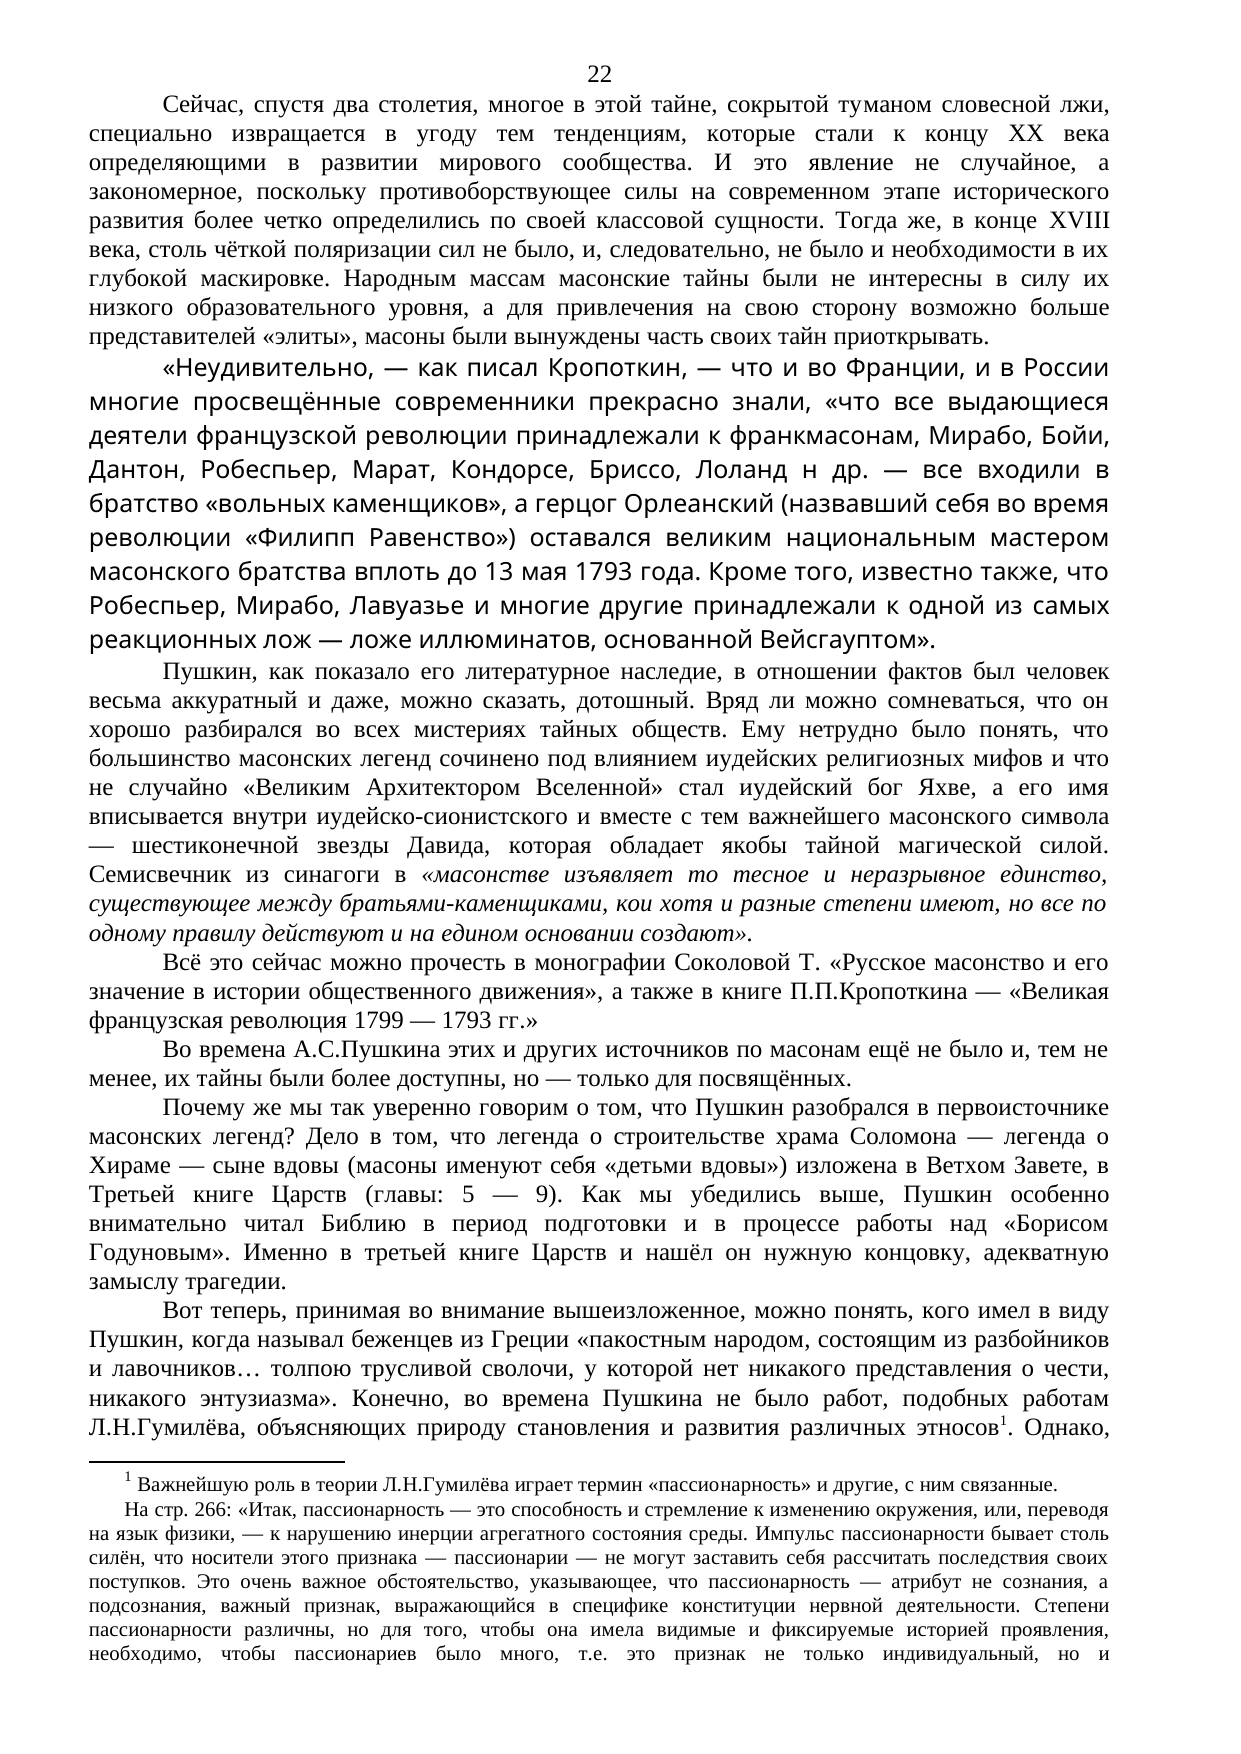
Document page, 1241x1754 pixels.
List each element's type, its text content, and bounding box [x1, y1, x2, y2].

text Вот теперь, принимая во внимание вышеизложенное, можно понять, кого имел в виду Пушкин, когда называл беженцев из Греции «пакостным народом, состоящим из разбойников и лавочников… толпою трусливой сволочи, у которой нет никакого представления о чести, никакого энтузиазма». Конечно, во времена Пушкина не было работ, подобных работам Л.Н.Гумилёва, объясняющих природу становления и развития различ­ных этносов. Однако, гений поэта обладал не просто историческим ви­дением, а настоящим историческим предвидением. Судите сами 6 декабря 1825 года в письме Плетнёву из Михайловского он пишет: [89, 1295, 1110, 1441]
text Всё это сейчас можно прочесть в монографии Соколовой Т. «Русское масонство и его значение в истории общественного движения», а также в книге П.П.Кропоткина — «Великая французская революция 1799 — 1793 гг.» [89, 946, 1110, 1034]
text Во времена А.С.Пушкина этих и других источников по масонам ещё не было и, тем не менее, их тайны были более доступны, но — только для посвящённых. [89, 1034, 1110, 1092]
text На стр. 266: «Итак, пассионарность — это способность и стремление к изменению окружения, или, переводя на язык физики, — к нарушению инерции агрегатного состояния среды. Импульс пассионарности бывает столь силён, что носители этого признака — пассионарии — не могут заставить себя рассчитать последствия своих поступков. Это очень важное обстоятельство, указывающее, что пассионарность — атрибут не сознания, а подсознания, важный признак, выражающийся в специфике конституции нервной деятельности. Степени пассионарности различны, но для того, чтобы она имела видимые и фиксируемые историей проявления, необходимо, чтобы пассионариев было много, т.е. это признак не только индивидуальный, но и [89, 1497, 1110, 1665]
text Важнейшую роль в теории Л.Н.Гумилёва играет термин «пассио­нар­ность» и другие, с ним связанные. [89, 1468, 1110, 1497]
text Почему же мы так уверенно говорим о том, что Пушкин разобрался в первоисточнике масонских легенд? Дело в том, что легенда о строительстве храма Соломона — легенда о Хираме — сыне вдовы (ма­соны именуют себя «детьми вдовы») изложена в Ветхом Завете, в Третьей книге Царств (главы: 5 — 9). Как мы убедились выше, Пушкин особенно внимательно читал Библию в период подготовки и в процессе работы над «Борисом Годуновым». Именно в третьей книге Царств и нашёл он нужную концовку, адекватную замыслу трагедии. [89, 1092, 1110, 1295]
text Сейчас, спустя два столетия, многое в этой тайне, сокрытой ту­маном словесной лжи, специально извращается в угоду тем тенденциям, которые стали к концу ХХ века определяющими в развитии мирового сообщества. И это явление не случайное, а закономерное, поскольку противоборствующее силы на современном этапе исторического развития более четко определились по своей классовой сущности. Тогда же, в конце XVIII века, столь чёткой поляризации сил не было, и, следовательно, не было и необходимости в их глубокой маскировке. Народным массам масонские тайны были не интересны в силу их низкого образова­тельного уровня, а для привлечения на свою сторону возможно больше представителей «элиты», масоны были вынуждены часть своих тайн приоткрывать. [89, 89, 1110, 350]
text Пушкин, как показало его литературное наследие, в отношении фактов был человек весьма аккуратный и даже, можно сказать, дотошный. Вряд ли можно сомневаться, что он хорошо разбирался во всех мистериях тайных обществ. Ему нетрудно было понять, что большинство масон­ских легенд сочинено под влиянием иудейских религиозных мифов и что не случайно «Великим Архитектором Вселенной» стал иудейский бог Яхве, а его имя вписывается внутри иудейско-сионистского и вместе с тем важнейшего масонского символа — шестиконечной звезды Давида, которая обладает якобы тайной магической силой. Семисвечник из синагоги в «масонстве изъявляет то тесное и неразрывное единство, существующее между братьями-каменщиками, кои хотя и разные степени имеют, но все по одному правилу действуют и на едином основании создают». [89, 656, 1110, 946]
text «Неудивительно, — как писал Кропоткин, — что и во Франции, и в России многие просвещённые современники прекрасно знали, «что все выдающиеся деятели французской революции принадлежа­ли к франкмасонам, Мирабо, Бойи, Дантон, Робеспьер, Марат, Кондорсе, Бриссо, Лоланд н др. — все входили в братство «вольных каменщиков», а герцог Орлеанский (назвавший себя во время революции «Филипп Равенство») оставался великим национальным мастером масонского братства вплоть до 13 мая 1793 года. Кроме того, известно также, что Робеспьер, Мирабо, Лавуазье и многие другие принадлежали к одной из самых реакционных лож — ложе иллюминатов, основанной Вейсгауптом». [89, 350, 1110, 656]
